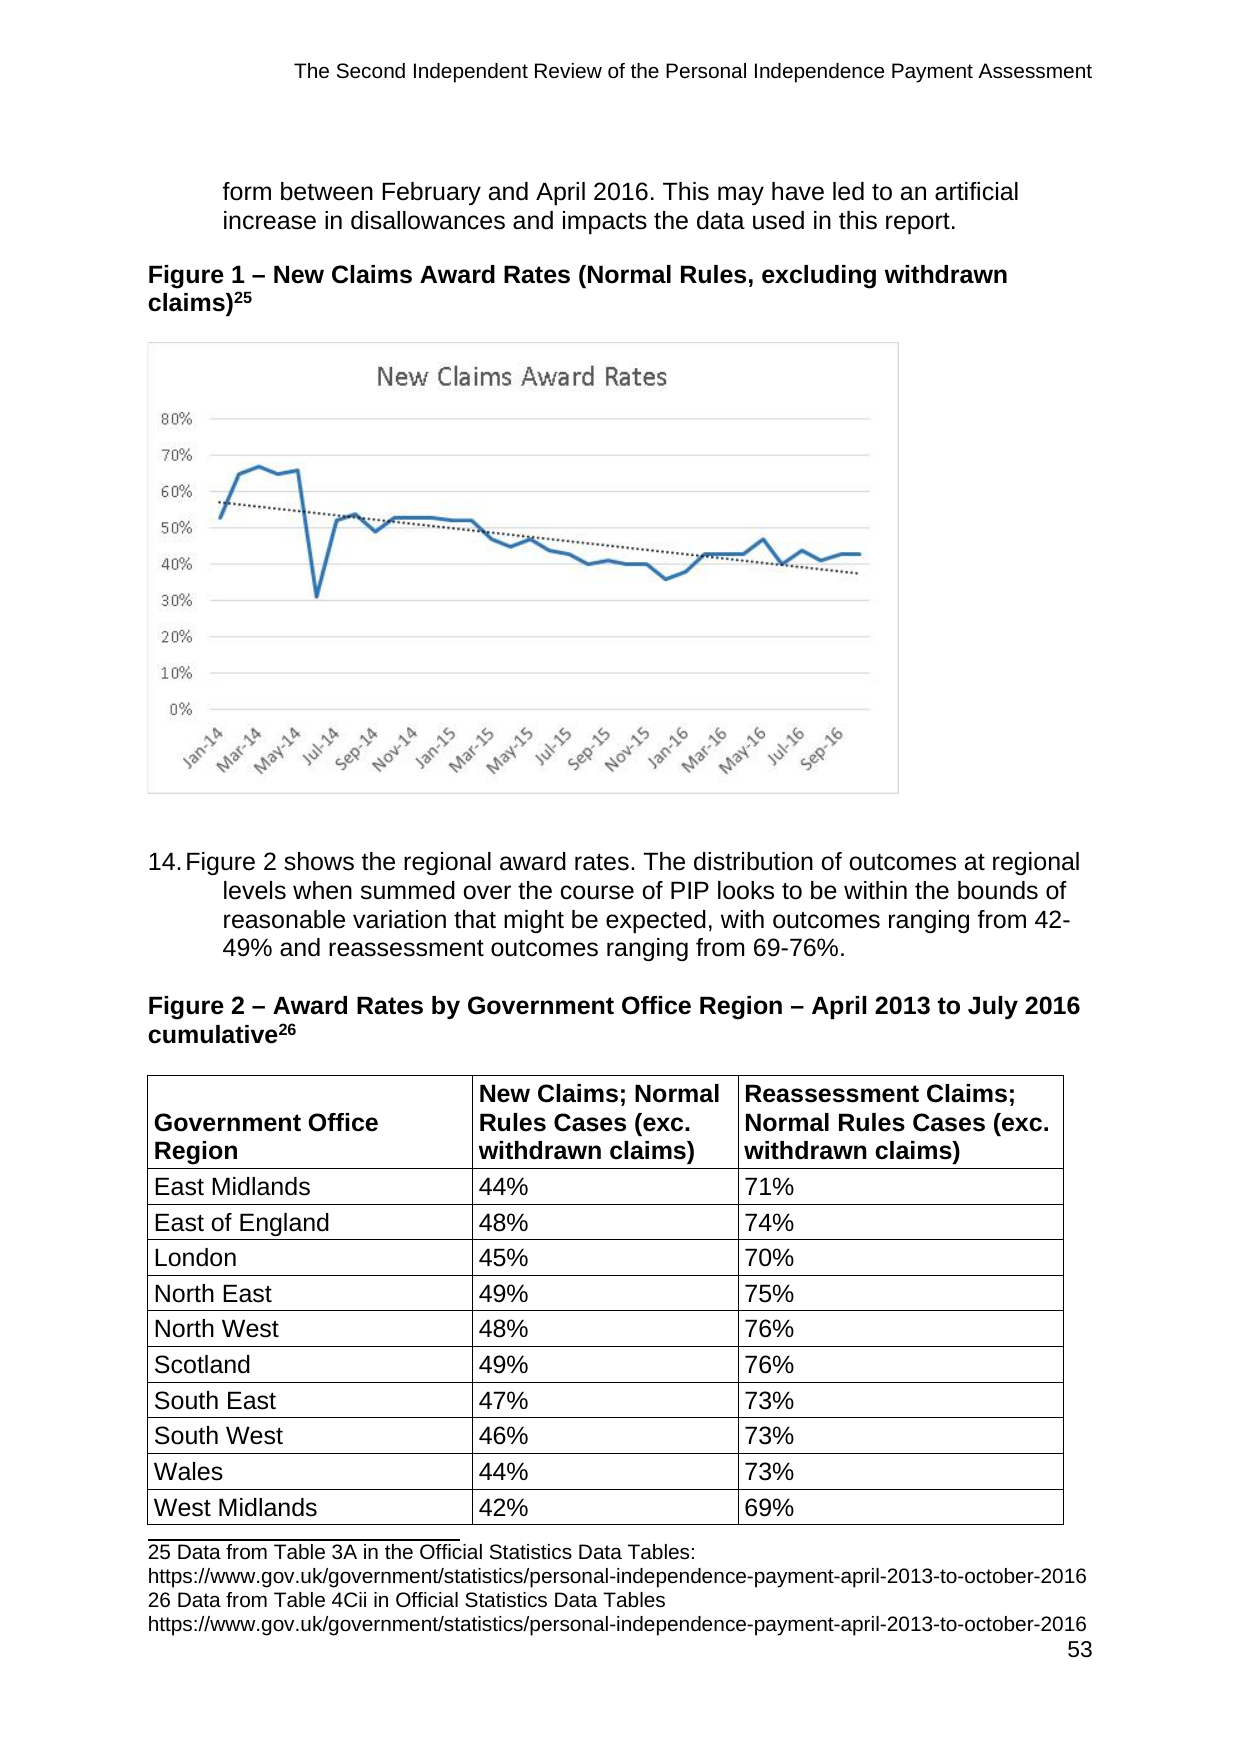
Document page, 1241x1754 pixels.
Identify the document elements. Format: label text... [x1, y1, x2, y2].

text Data from Table 4Cii in Official Statistics Data Tables https://www.gov.uk/government/statistics/personal-independence-payment-april-2013-to-october-2016 [148, 1588, 1092, 1636]
table_cell 49% [473, 1347, 738, 1382]
table_cell North East [148, 1276, 472, 1310]
table_cell 46% [473, 1418, 738, 1453]
list Figure 2 shows the regional award rates. The distribution of outcomes at regional levels when summed over the course of PIP looks to be within the bounds of reasonable variation that might be expected, with outcomes ranging from 42-49% and reassessment outcomes ranging from 69-76%. [148, 847, 1092, 962]
table_cell 73% [739, 1418, 1063, 1453]
table_header Government Office Region [148, 1076, 472, 1168]
table_cell 69% [739, 1490, 1063, 1524]
list form between February and April 2016. This may have led to an artificial increase in disallowances and impacts the data used in this report. [148, 177, 1092, 235]
table_header New Claims; Normal Rules Cases (exc. withdrawn claims) [473, 1076, 738, 1168]
table_cell East Midlands [148, 1169, 472, 1203]
table_cell Wales [148, 1454, 472, 1488]
table_cell South West [148, 1418, 472, 1453]
table_cell 45% [473, 1240, 738, 1275]
table_cell 74% [739, 1205, 1063, 1239]
table_cell 70% [739, 1240, 1063, 1275]
table_cell 73% [739, 1454, 1063, 1488]
text Data from Table 3A in the Official Statistics Data Tables: https://www.gov.uk/government/statistics/personal-independence-payment-april-2013-to-october-2016 [148, 1540, 1092, 1588]
subtitle Figure 1 – New Claims Award Rates (Normal Rules, excluding withdrawn claims) [148, 260, 1092, 317]
table_cell 48% [473, 1205, 738, 1239]
table_cell 76% [739, 1311, 1063, 1346]
table_cell South East [148, 1383, 472, 1417]
table_cell North West [148, 1311, 472, 1346]
table_cell 44% [473, 1169, 738, 1203]
table_header Reassessment Claims; Normal Rules Cases (exc. withdrawn claims) [739, 1076, 1063, 1168]
table_cell 47% [473, 1383, 738, 1417]
table_cell East of England [148, 1205, 472, 1239]
table_cell 71% [739, 1169, 1063, 1203]
table_cell 48% [473, 1311, 738, 1346]
table_cell London [148, 1240, 472, 1275]
table_cell 44% [473, 1454, 738, 1488]
table_cell 49% [473, 1276, 738, 1310]
table_cell West Midlands [148, 1490, 472, 1524]
table_cell Scotland [148, 1347, 472, 1382]
text Figure 2 – Award Rates by Government Office Region – April 2013 to July 2016 cumulative [148, 991, 1092, 1048]
table_cell 73% [739, 1383, 1063, 1417]
table_cell 75% [739, 1276, 1063, 1310]
table_cell 42% [473, 1490, 738, 1524]
table_cell 76% [739, 1347, 1063, 1382]
